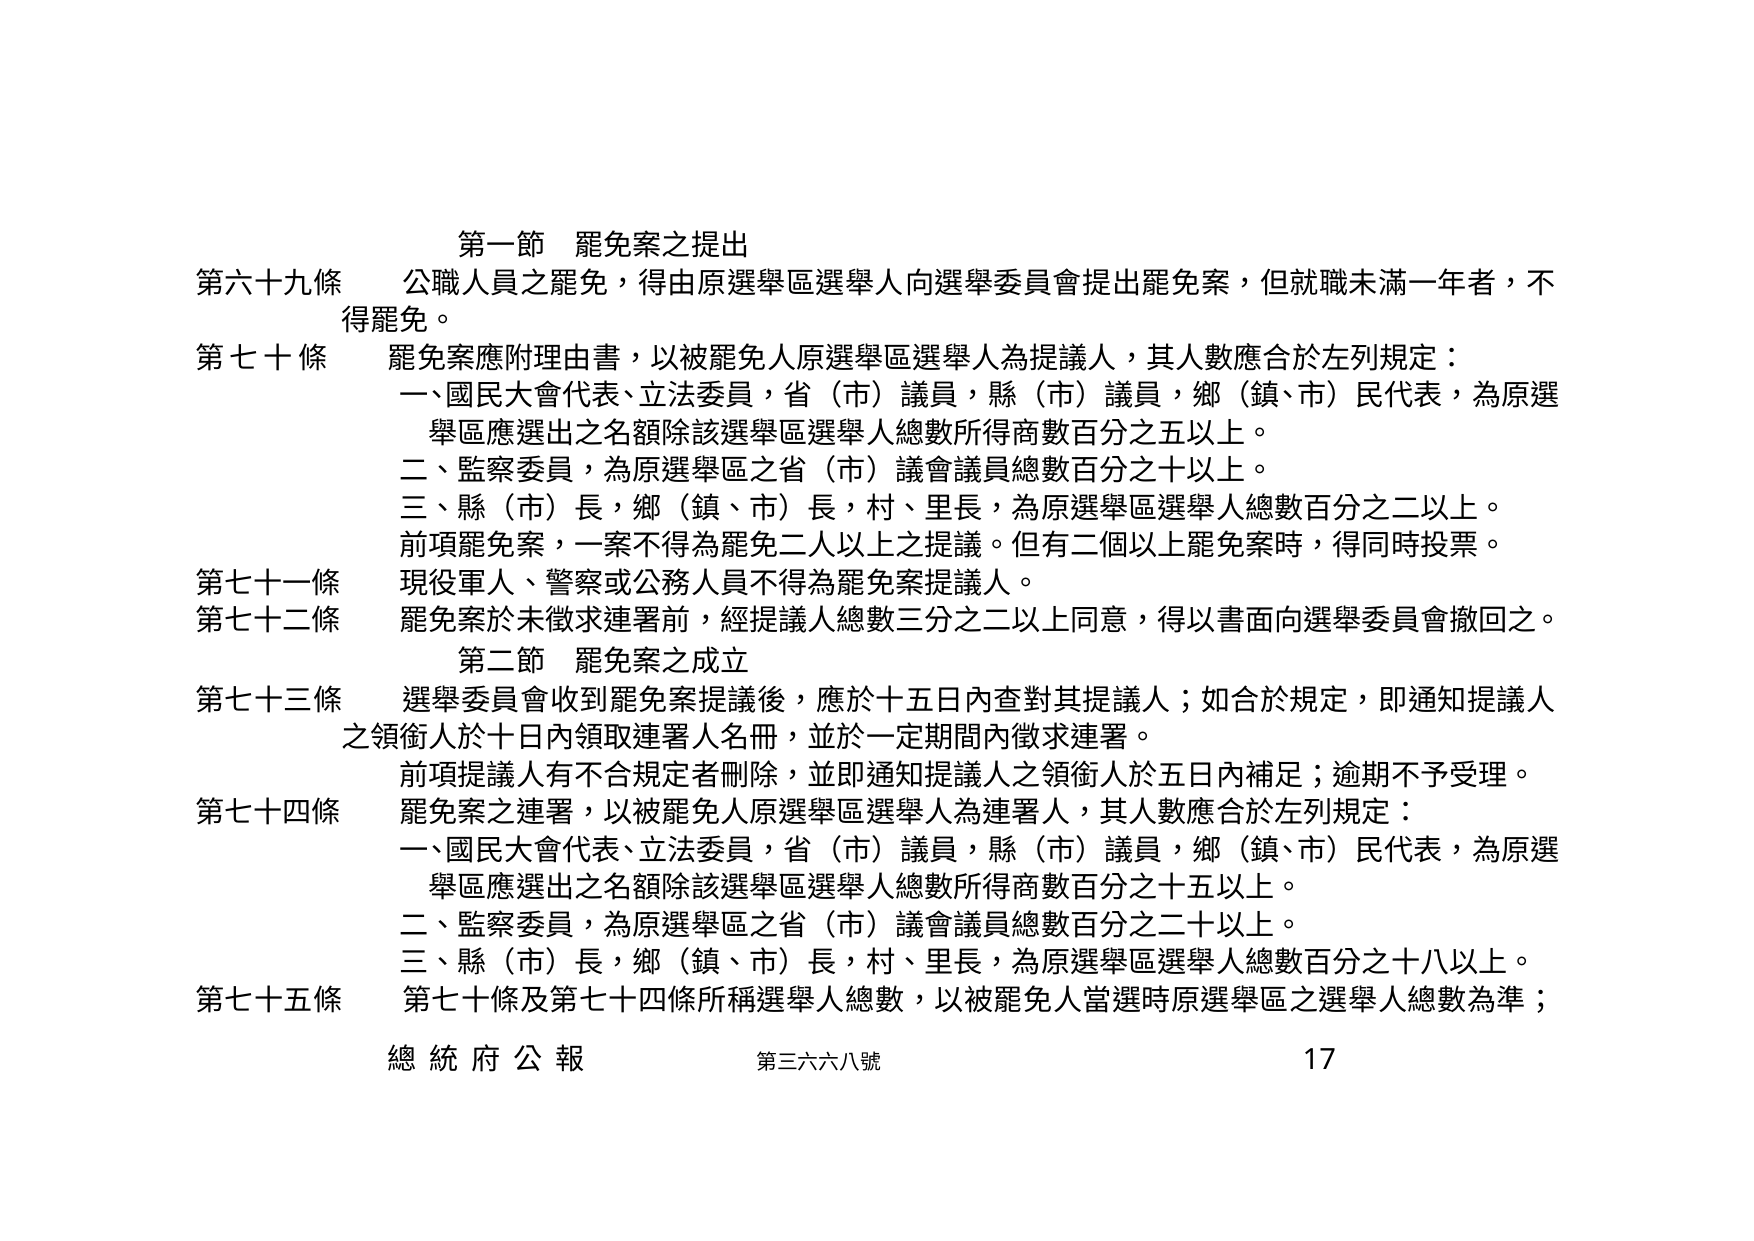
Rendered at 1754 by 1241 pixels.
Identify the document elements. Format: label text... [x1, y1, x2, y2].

text 前項罷免案，一案不得為罷免二人以上之提議。但有二個以上罷免案時，得同時投票。 [341, 526, 1559, 563]
text 一、國民大會代表、立法委員，省（市）議員，縣（市）議員，鄉（鎮、市）民代表，為原選舉區應選出之名額除該選舉區選舉人總數所得商數百分之五以上。 [399, 376, 1559, 451]
text 第一節 罷免案之提出 [457, 222, 1559, 263]
text 一、國民大會代表、立法委員，省（市）議員，縣（市）議員，鄉（鎮、市）民代表，為原選舉區應選出之名額除該選舉區選舉人總數所得商數百分之十五以上。 [399, 830, 1559, 905]
text 前項提議人有不合規定者刪除，並即通知提議人之領銜人於五日內補足；逾期不予受理。 [341, 755, 1559, 792]
text 第六十九條 公職人員之罷免，得由原選舉區選舉人向選舉委員會提出罷免案，但就職未滿一年者，不得罷免。 [195, 263, 1559, 338]
text 二、監察委員，為原選舉區之省（市）議會議員總數百分之十以上。 [399, 451, 1559, 488]
text 二、監察委員，為原選舉區之省（市）議會議員總數百分之二十以上。 [399, 905, 1559, 942]
text 三、縣（市）長，鄉（鎮、市）長，村、里長，為原選舉區選舉人總數百分之十八以上。 [399, 942, 1559, 980]
text 第七十三條 選舉委員會收到罷免案提議後，應於十五日內查對其提議人；如合於規定，即通知提議人之領銜人於十日內領取連署人名冊，並於一定期間內徵求連署。 [195, 680, 1559, 755]
text 第七十五條 第七十條及第七十四條所稱選舉人總數，以被罷免人當選時原選舉區之選舉人總數為準； [195, 980, 1559, 1017]
text 第七十四條 罷免案之連署，以被罷免人原選舉區選舉人為連署人，其人數應合於左列規定： [195, 792, 1559, 830]
text 第七十條 罷免案應附理由書，以被罷免人原選舉區選舉人為提議人，其人數應合於左列規定： [195, 338, 1559, 376]
text 第七十二條 罷免案於未徵求連署前，經提議人總數三分之二以上同意，得以書面向選舉委員會撤回之。 [195, 601, 1559, 638]
text 第七十一條 現役軍人、警察或公務人員不得為罷免案提議人。 [195, 563, 1559, 601]
text 第二節 罷免案之成立 [457, 638, 1559, 680]
text 三、縣（市）長，鄉（鎮、市）長，村、里長，為原選舉區選舉人總數百分之二以上。 [399, 488, 1559, 526]
